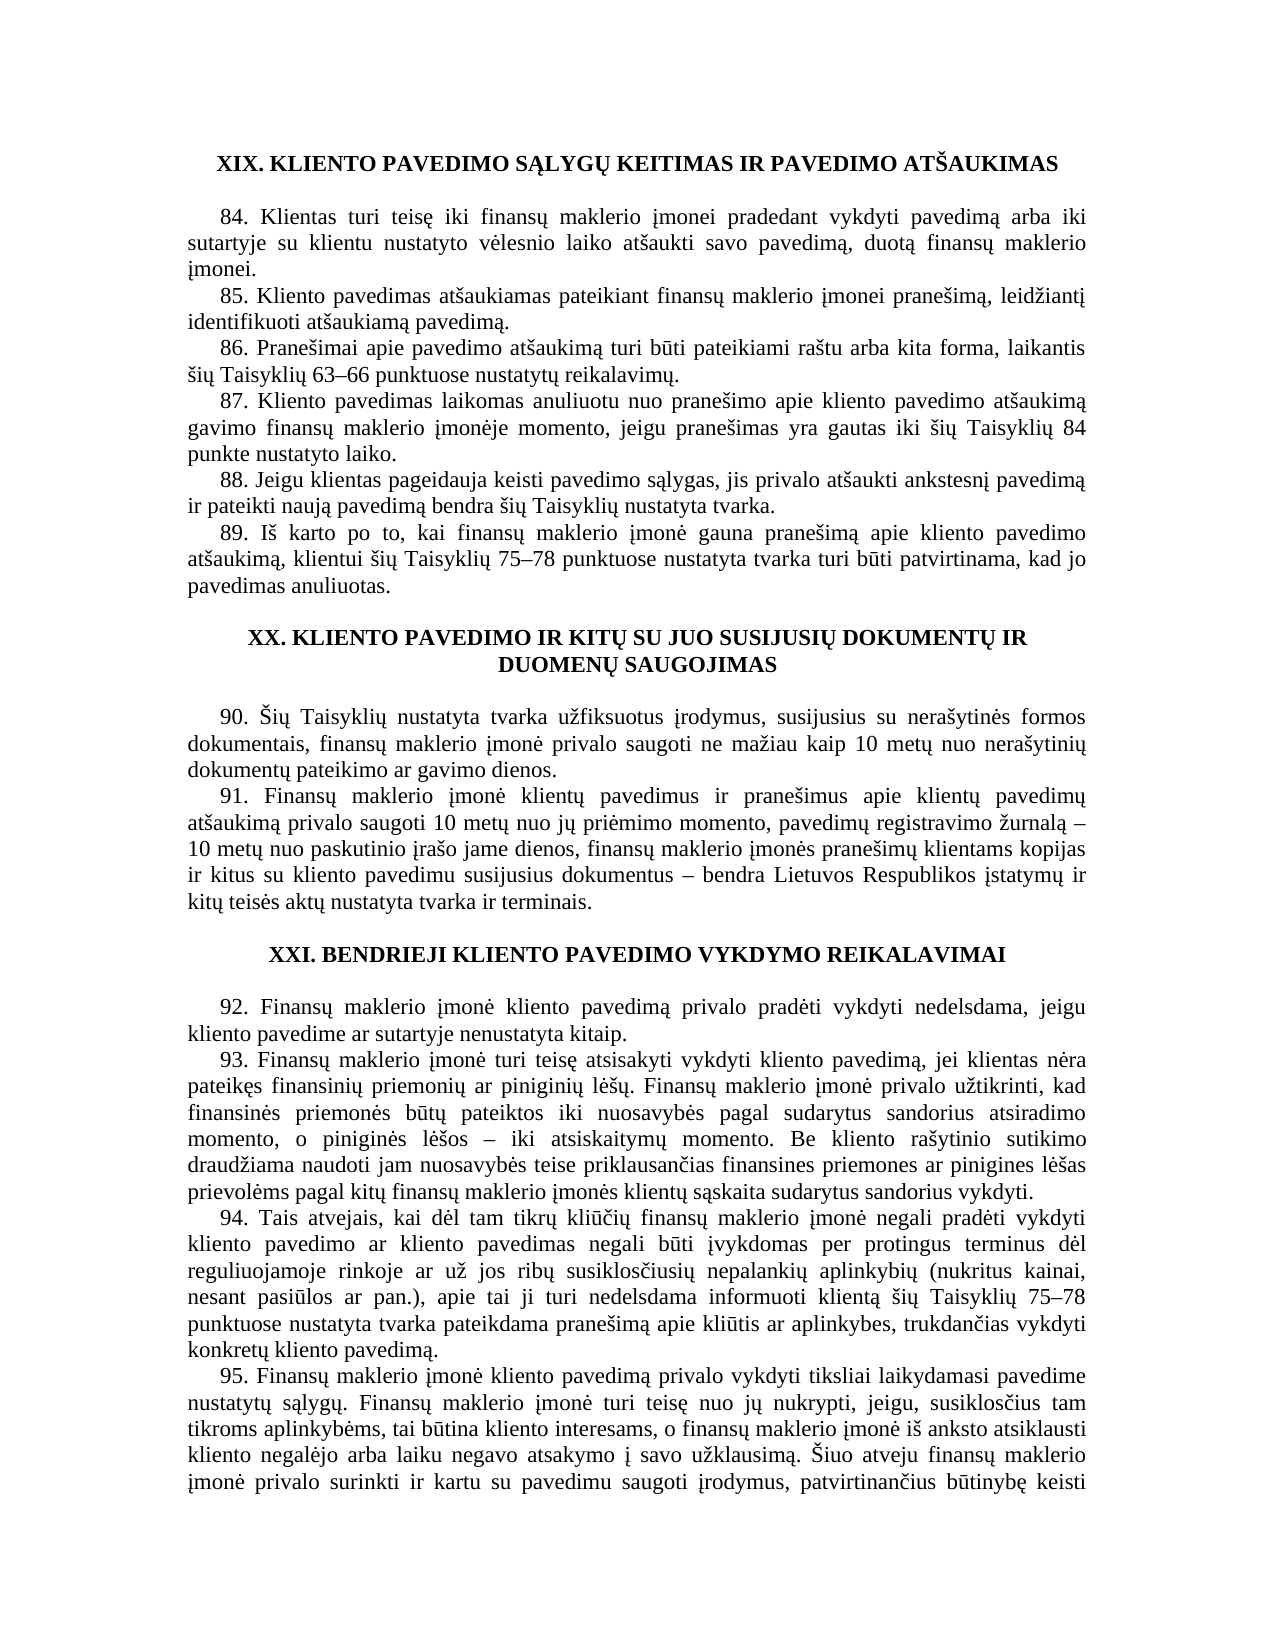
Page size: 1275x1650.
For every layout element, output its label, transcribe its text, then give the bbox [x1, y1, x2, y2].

text 84. Klientas turi teisę iki finansų maklerio įmonei pradedant vykdyti pavedimą arba iki sutartyje su klientu nustatyto vėlesnio laiko atšaukti savo pavedimą, duotą finansų maklerio įmonei. [187, 203, 1087, 282]
text XX. Kliento pavedimo ir kitų su juo susijusių dokumentų ir duomenų saugojimas [187, 624, 1087, 677]
text 86. Pranešimai apie pavedimo atšaukimą turi būti pateikiami raštu arba kita forma, laikantis šių Taisyklių 63–66 punktuose nustatytų reikalavimų. [187, 334, 1087, 387]
text 89. Iš karto po to, kai finansų maklerio įmonė gauna pranešimą apie kliento pavedimo atšaukimą, klientui šių Taisyklių 75–78 punktuose nustatyta tvarka turi būti patvirtinama, kad jo pavedimas anuliuotas. [187, 519, 1087, 598]
text 91. Finansų maklerio įmonė klientų pavedimus ir pranešimus apie klientų pavedimų atšaukimą privalo saugoti 10 metų nuo jų priėmimo momento, pavedimų registravimo žurnalą – 10 metų nuo paskutinio įrašo jame dienos, finansų maklerio įmonės pranešimų klientams kopijas ir kitus su kliento pavedimu susijusius dokumentus – bendra Lietuvos Respublikos įstatymų ir kitų teisės aktų nustatyta tvarka ir terminais. [187, 782, 1087, 914]
text 93. Finansų maklerio įmonė turi teisę atsisakyti vykdyti kliento pavedimą, jei klientas nėra pateikęs finansinių priemonių ar piniginių lėšų. Finansų maklerio įmonė privalo užtikrinti, kad finansinės priemonės būtų pateiktos iki nuosavybės pagal sudarytus sandorius atsiradimo momento, o piniginės lėšos – iki atsiskaitymų momento. Be kliento rašytinio sutikimo draudžiama naudoti jam nuosavybės teise priklausančias finansines priemones ar pinigines lėšas prievolėms pagal kitų finansų maklerio įmonės klientų sąskaita sudarytus sandorius vykdyti. [187, 1046, 1087, 1204]
text 92. Finansų maklerio įmonė kliento pavedimą privalo pradėti vykdyti nedelsdama, jeigu kliento pavedime ar sutartyje nenustatyta kitaip. [187, 993, 1087, 1046]
text 87. Kliento pavedimas laikomas anuliuotu nuo pranešimo apie kliento pavedimo atšaukimą gavimo finansų maklerio įmonėje momento, jeigu pranešimas yra gautas iki šių Taisyklių 84 punkte nustatyto laiko. [187, 387, 1087, 466]
text 85. Kliento pavedimas atšaukiamas pateikiant finansų maklerio įmonei pranešimą, leidžiantį identifikuoti atšaukiamą pavedimą. [187, 282, 1087, 334]
text 90. Šių Taisyklių nustatyta tvarka užfiksuotus įrodymus, susijusius su nerašytinės formos dokumentais, finansų maklerio įmonė privalo saugoti ne mažiau kaip 10 metų nuo nerašytinių dokumentų pateikimo ar gavimo dienos. [187, 703, 1087, 782]
text XXI. Bendrieji KLIENTO PAVEDIMO VYKDYMO reikalavimai [187, 941, 1087, 967]
text XIX. Kliento pavedimo sąlygų keitimas ir pavedimo atšaukimas [187, 150, 1087, 176]
text 94. Tais atvejais, kai dėl tam tikrų kliūčių finansų maklerio įmonė negali pradėti vykdyti kliento pavedimo ar kliento pavedimas negali būti įvykdomas per protingus terminus dėl reguliuojamoje rinkoje ar už jos ribų susiklosčiusių nepalankių aplinkybių (nukritus kainai, nesant pasiūlos ar pan.), apie tai ji turi nedelsdama informuoti klientą šių Taisyklių 75–78 punktuose nustatyta tvarka pateikdama pranešimą apie kliūtis ar aplinkybes, trukdančias vykdyti konkretų kliento pavedimą. [187, 1204, 1087, 1362]
text 95. Finansų maklerio įmonė kliento pavedimą privalo vykdyti tiksliai laikydamasi pavedime nustatytų sąlygų. Finansų maklerio įmonė turi teisę nuo jų nukrypti, jeigu, susiklosčius tam tikroms aplinkybėms, tai būtina kliento interesams, o finansų maklerio įmonė iš anksto atsiklausti kliento negalėjo arba laiku negavo atsakymo į savo užklausimą. Šiuo atveju finansų maklerio įmonė privalo surinkti ir kartu su pavedimu saugoti įrodymus, patvirtinančius būtinybę keisti [187, 1362, 1087, 1494]
text 88. Jeigu klientas pageidauja keisti pavedimo sąlygas, jis privalo atšaukti ankstesnį pavedimą ir pateikti naują pavedimą bendra šių Taisyklių nustatyta tvarka. [187, 466, 1087, 519]
